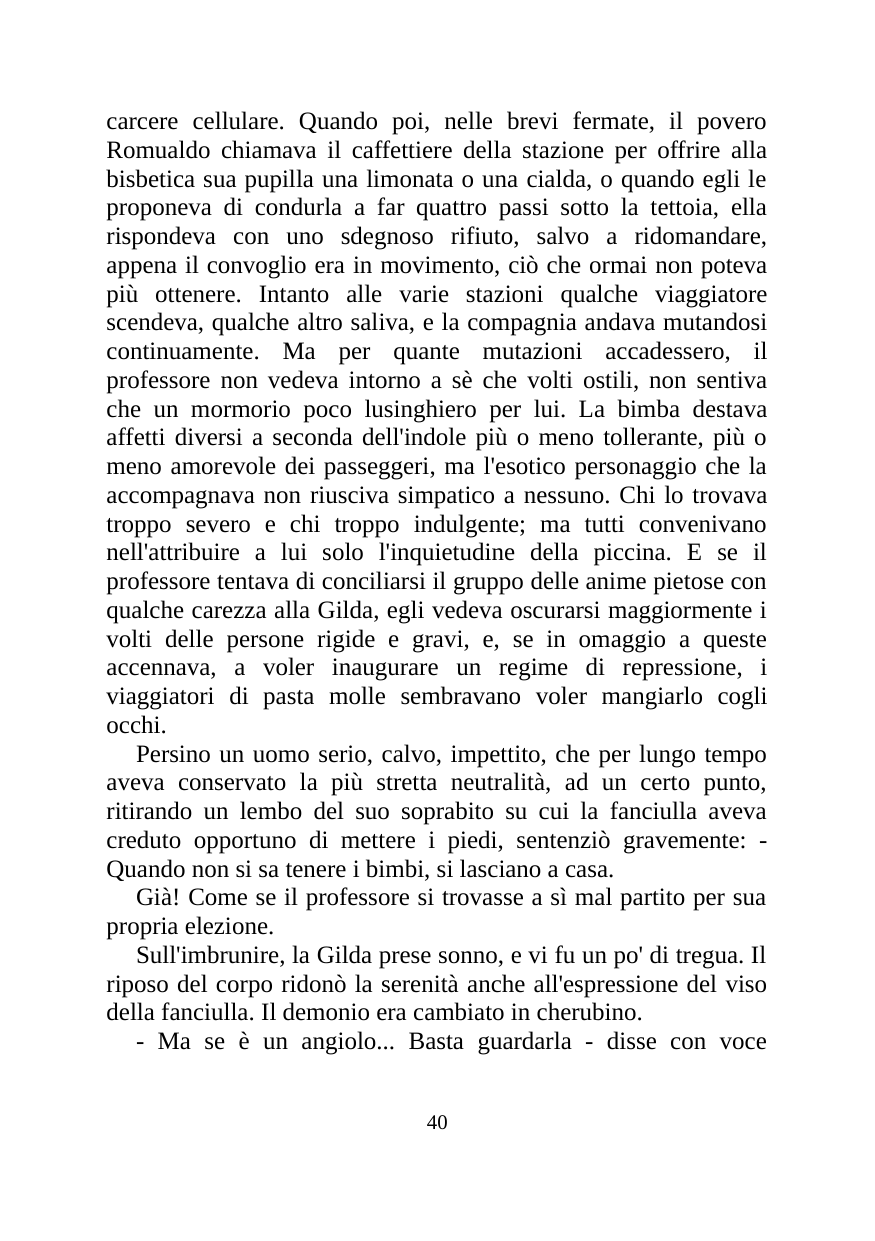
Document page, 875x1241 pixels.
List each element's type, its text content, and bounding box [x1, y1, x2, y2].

text Persino un uomo serio, calvo, impettito, che per lungo tempo aveva conservato la più stretta neutralità, ad un certo punto, ritirando un lembo del suo soprabito su cui la fanciulla aveva creduto opportuno di mettere i piedi, sentenziò gravemente: - Quando non si sa tenere i bimbi, si lasciano a casa. [106, 739, 768, 882]
text - Ma se è un angiolo... Basta guardarla - disse con voce [106, 1026, 768, 1055]
text Già! Come se il professore si trovasse a sì mal partito per sua propria elezione. [106, 882, 768, 940]
text carcere cellulare. Quando poi, nelle brevi fermate, il povero Romualdo chiamava il caffettiere della stazione per offrire alla bisbetica sua pupilla una limonata o una cialda, o quando egli le proponeva di condurla a far quattro passi sotto la tettoia, ella rispondeva con uno sdegnoso rifiuto, salvo a ridomandare, appena il convoglio era in movimento, ciò che ormai non poteva più ottenere. Intanto alle varie stazioni qualche viaggiatore scendeva, qualche altro saliva, e la compagnia andava mutandosi continuamente. Ma per quante mutazioni accadessero, il professore non vedeva intorno a sè che volti ostili, non sentiva che un mormorio poco lusinghiero per lui. La bimba destava affetti diversi a seconda dell'indole più o meno tollerante, più o meno amorevole dei passeggeri, ma l'esotico personaggio che la accompagnava non riusciva simpatico a nessuno. Chi lo trovava troppo severo e chi troppo indulgente; ma tutti convenivano nell'attribuire a lui solo l'inquietudine della piccina. E se il professore tentava di conciliarsi il gruppo delle anime pietose con qualche carezza alla Gilda, egli vedeva oscurarsi maggiormente i volti delle persone rigide e gravi, e, se in omaggio a queste accennava, a voler inaugurare un regime di repressione, i viaggiatori di pasta molle sembravano voler mangiarlo cogli occhi. [106, 106, 768, 739]
text Sull'imbrunire, la Gilda prese sonno, e vi fu un po' di tregua. Il riposo del corpo ridonò la serenità anche all'espressione del viso della fanciulla. Il demonio era cambiato in cherubino. [106, 940, 768, 1026]
